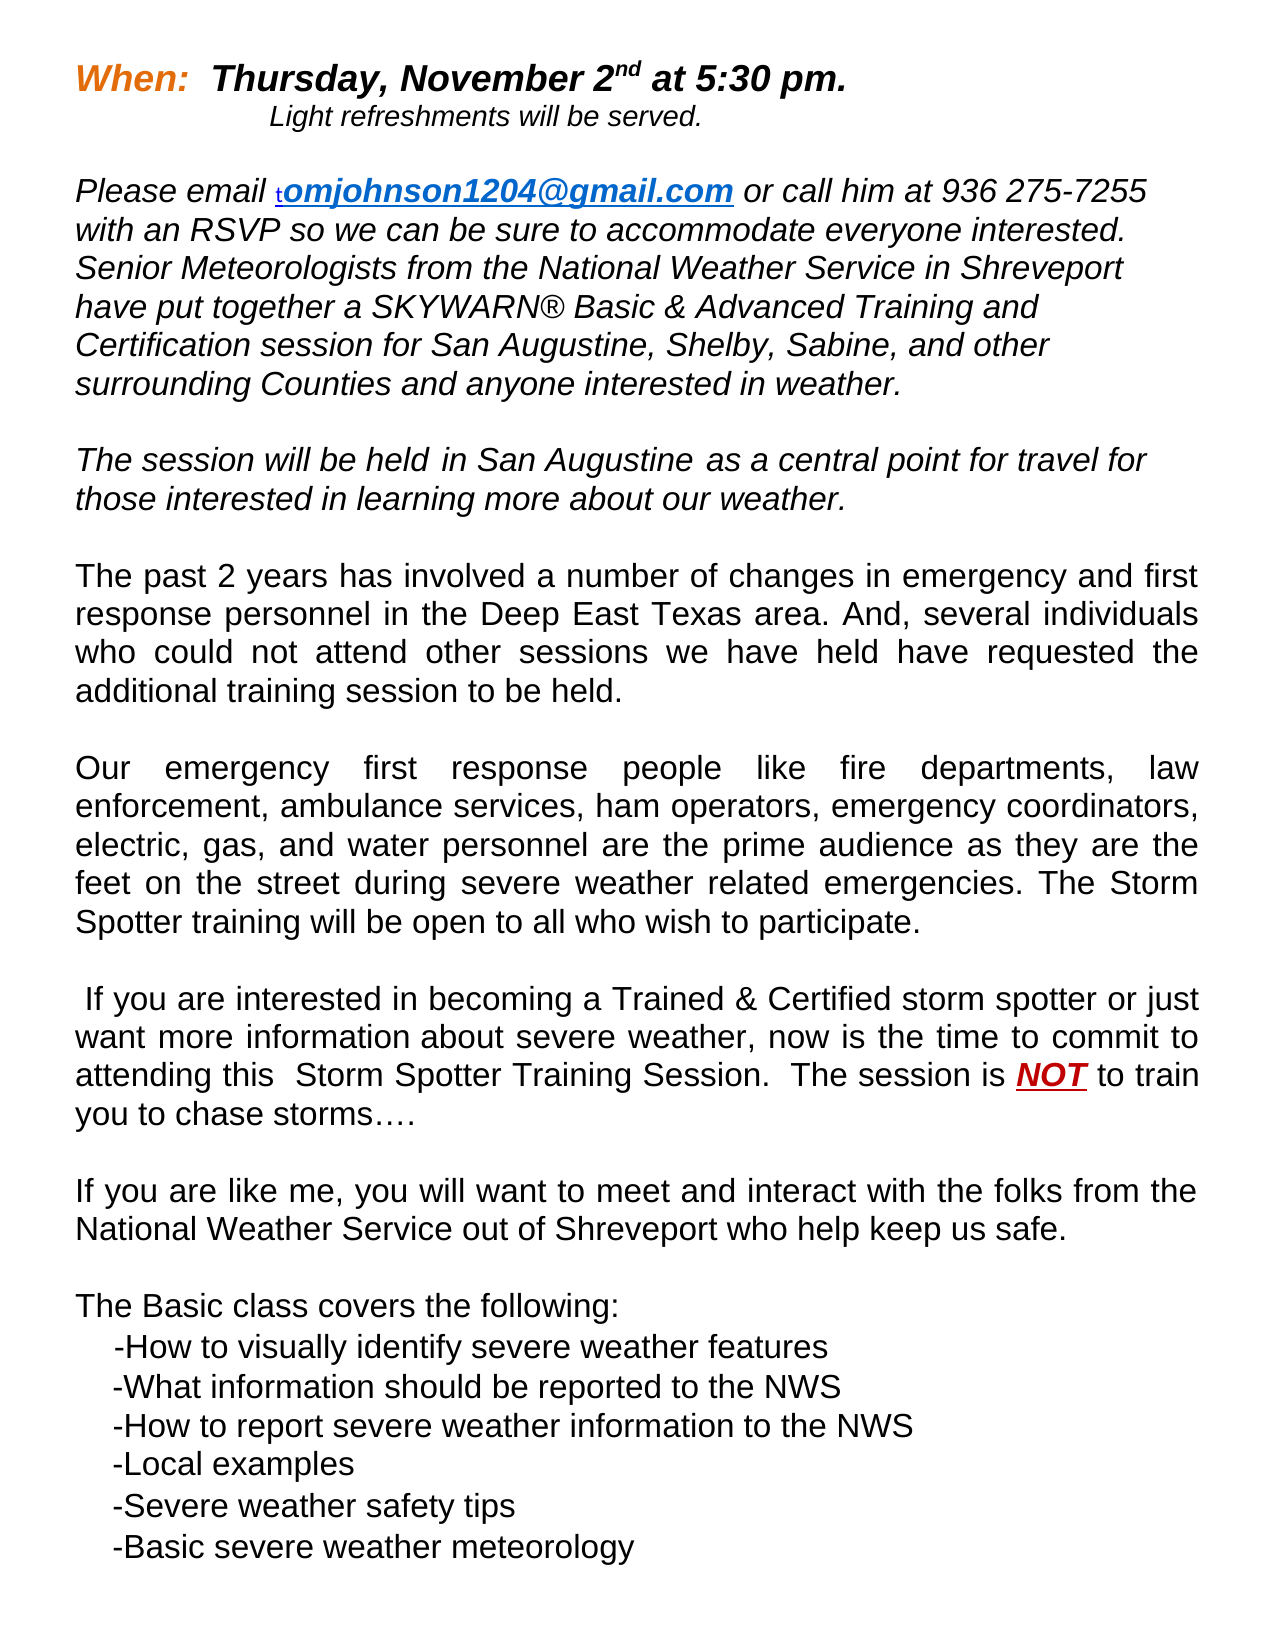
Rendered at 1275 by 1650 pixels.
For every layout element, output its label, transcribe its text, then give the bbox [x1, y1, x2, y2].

table_cell -Severe weather safety tips [74, 1485, 986, 1526]
text If you are like me, you will want to meet and interact with the folks from the National Weather Service out of Shreveport who help keep us safe. [75, 1171, 1200, 1248]
text Light refreshments will be served. [75, 99, 1200, 133]
text The past 2 years has involved a number of changes in emergency and first response personnel in the Deep East Texas area. And, several individuals who could not attend other sessions we have held have requested the additional training session to be held. [75, 556, 1200, 709]
text If you are interested in becoming a Trained & Certified storm spotter or just want more information about severe weather, now is the time to commit to attending this Storm Spotter Training Session. The session is NOT to train you to chase storms…. [75, 978, 1200, 1132]
table_header [841, 1326, 856, 1368]
table_header -What information should be reported to the NWS -How to report severe weather information to the NWS -Local examples [74, 1325, 986, 1484]
text When: Thursday, November 2nd at 5:30 pm. [75, 56, 1200, 99]
text Please email tomjohnson1204@gmail.com or call him at 936 275-7255 with an RSVP so we can be sure to accommodate everyone interested. Senior Meteorologists from the National Weather Service in Shreveport have put together a SKYWARN® Basic & Advanced Training and Certification session for San Augustine, Shelby, Sabine, and other surrounding Counties and anyone interested in weather. [75, 171, 1200, 402]
text The Basic class covers the following: [75, 1286, 1200, 1324]
table_cell -Basic severe weather meteorology [74, 1526, 986, 1568]
table_cell [986, 1485, 1000, 1526]
text The session will be held in San Augustine as a central point for travel for those interested in learning more about our weather. [75, 440, 1200, 517]
table_header -How to visually identify severe weather features [75, 1326, 841, 1368]
table_cell [986, 1526, 1000, 1568]
table_header [986, 1325, 1000, 1484]
text Our emergency first response people like fire departments, law enforcement, ambulance services, ham operators, emergency coordinators, electric, gas, and water personnel are the prime audience as they are the feet on the street during severe weather related emergencies. The Storm Spotter training will be open to all who wish to participate. [75, 748, 1200, 940]
